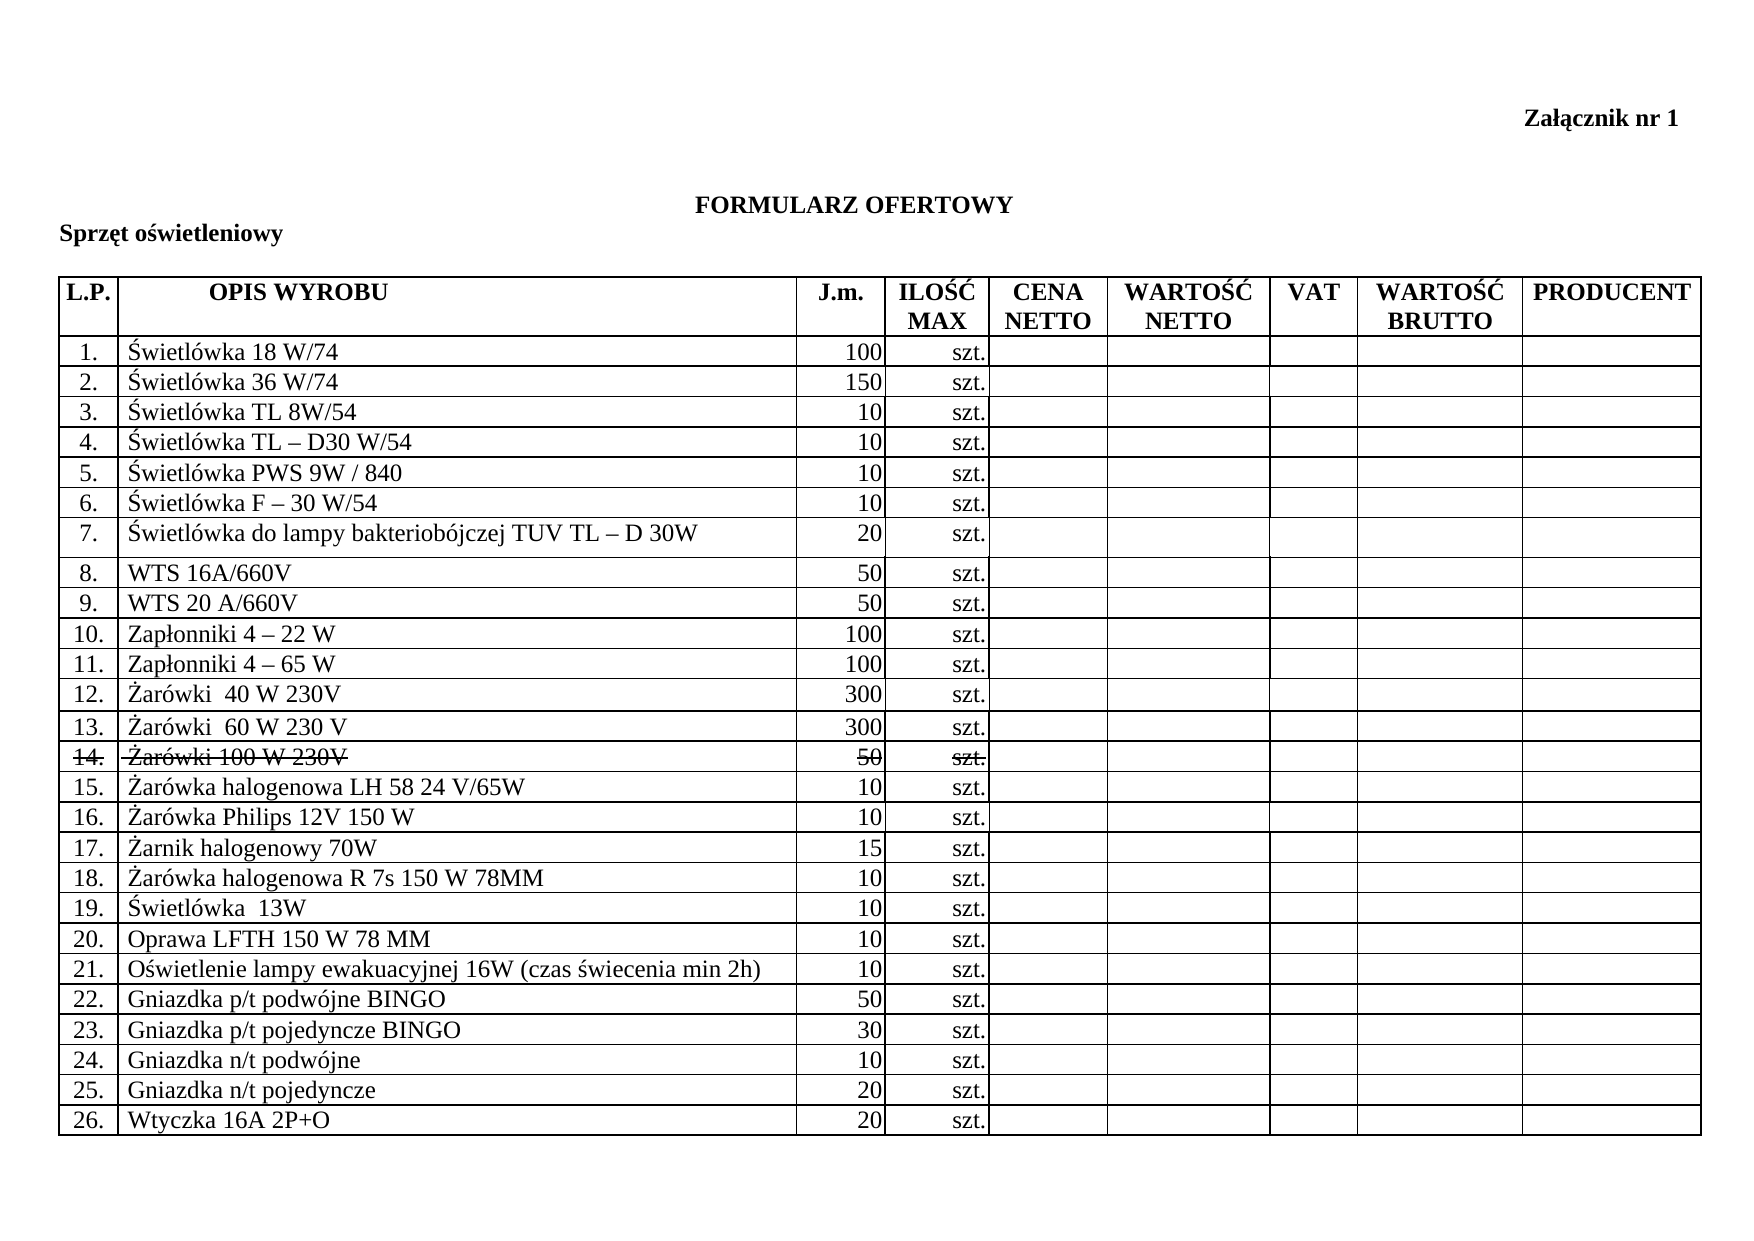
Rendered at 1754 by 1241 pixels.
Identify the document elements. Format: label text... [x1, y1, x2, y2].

table_cell [1523, 588, 1700, 617]
table_cell szt. [886, 488, 988, 517]
table_cell [1358, 397, 1522, 426]
table_cell szt. [886, 337, 988, 365]
table_cell Żarówka halogenowa R 7s 150 W 78MM [119, 863, 796, 892]
table_cell szt. [886, 397, 988, 426]
table_cell [1358, 772, 1522, 801]
table_cell 20 [797, 1075, 884, 1104]
table_cell [990, 428, 1107, 456]
table_cell [1270, 518, 1357, 556]
table_cell [1523, 863, 1700, 892]
table_cell [1108, 1106, 1269, 1134]
table_cell 50 [797, 558, 884, 587]
table_cell szt. [886, 518, 989, 556]
table_cell [1271, 742, 1357, 771]
table_cell [1108, 893, 1269, 922]
table_cell [990, 924, 1107, 952]
table_cell [1523, 803, 1700, 831]
table_cell [1358, 458, 1522, 487]
table_cell [1271, 863, 1357, 892]
table_cell 2. [60, 367, 117, 396]
table_cell 9. [60, 588, 117, 617]
table_cell szt. [886, 893, 988, 922]
table_cell [1358, 488, 1522, 517]
table_cell [1108, 1045, 1269, 1074]
table_cell 24. [60, 1045, 117, 1074]
table_cell 100 [797, 619, 884, 647]
table_cell 150 [797, 367, 885, 396]
table_cell szt. [886, 588, 988, 617]
table_cell szt. [886, 558, 988, 587]
table_cell Świetlówka PWS 9W / 840 [119, 458, 796, 487]
table_cell 10 [797, 458, 884, 487]
table_cell [990, 1106, 1107, 1134]
table_cell 10 [797, 772, 884, 801]
table_cell [990, 954, 1107, 983]
table_cell [1523, 458, 1700, 487]
table_cell [1271, 458, 1357, 487]
table_cell [1523, 893, 1700, 922]
table_cell [1108, 337, 1269, 365]
table_cell [1108, 954, 1269, 983]
table_cell Świetlówka do lampy bakteriobójczej TUV TL – D 30W [119, 518, 796, 556]
table_cell [990, 367, 1107, 396]
table_cell szt. [886, 1045, 988, 1074]
table_cell [1271, 985, 1357, 1013]
text Sprzęt oświetleniowy [59, 218, 1679, 247]
table_cell szt. [886, 924, 988, 952]
table_cell Gniazdka n/t pojedyncze [119, 1075, 796, 1104]
table_cell szt. [886, 1075, 988, 1104]
table_header WARTOŚĆ BRUTTO [1358, 278, 1522, 335]
table_cell 17. [60, 833, 117, 862]
table_cell [1358, 558, 1522, 587]
table_cell szt. [886, 742, 988, 771]
table_cell [1108, 428, 1269, 456]
table_cell Oświetlenie lampy ewakuacyjnej 16W (czas świecenia min 2h) [119, 954, 796, 983]
table_cell Zapłonniki 4 – 65 W [119, 649, 796, 678]
table_cell [1108, 772, 1269, 801]
table_cell [1271, 488, 1357, 517]
table_cell 10 [797, 863, 884, 892]
table_cell [1271, 772, 1357, 801]
table_cell 13. [60, 712, 117, 740]
table_cell 5. [60, 458, 117, 487]
table_cell szt. [886, 985, 988, 1013]
table_cell Żarówka halogenowa LH 58 24 V/65W [119, 772, 796, 801]
table_cell [1108, 588, 1269, 617]
table_cell [1523, 337, 1700, 365]
table_cell 50 [797, 588, 884, 617]
table_cell [1270, 803, 1357, 831]
table_cell [1271, 833, 1357, 862]
table_cell 4. [60, 428, 117, 456]
table_cell [1358, 1045, 1522, 1074]
table_cell [990, 742, 1107, 771]
table_cell [1271, 649, 1357, 678]
table_cell [1523, 367, 1700, 396]
table_cell [1271, 1045, 1357, 1074]
table_cell 10 [797, 1045, 884, 1074]
table_cell [1523, 954, 1700, 983]
table_cell [990, 833, 1107, 862]
table_cell [1523, 397, 1700, 426]
table_cell [1271, 924, 1357, 952]
table_cell [1523, 742, 1700, 771]
table_cell [1271, 558, 1357, 587]
table_cell Wtyczka 16A 2P+O [119, 1106, 796, 1134]
table_cell Zapłonniki 4 – 22 W [119, 619, 796, 647]
table_cell [1271, 428, 1357, 456]
table_cell szt. [886, 833, 988, 862]
table_cell [1271, 712, 1357, 740]
table_cell [1523, 679, 1700, 710]
table_cell [990, 1015, 1107, 1043]
table_cell 10 [797, 924, 884, 952]
table_cell Żarówka Philips 12V 150 W [119, 803, 796, 831]
table_cell 21. [60, 954, 117, 983]
table_cell [1108, 712, 1269, 740]
table_cell [1358, 518, 1522, 556]
table_cell [990, 518, 1107, 556]
table_header L.P. [60, 278, 117, 335]
table_cell [1271, 1106, 1357, 1134]
table_cell [990, 337, 1107, 365]
table_cell [990, 712, 1107, 740]
table_cell [1358, 337, 1522, 365]
table_cell szt. [886, 649, 988, 678]
table_cell [1358, 1106, 1522, 1134]
table_cell Świetlówka F – 30 W/54 [119, 488, 796, 517]
table_cell [1358, 863, 1522, 892]
table_cell [1358, 803, 1522, 831]
table_cell [1108, 367, 1269, 396]
table_cell [1523, 518, 1700, 556]
table_header PRODUCENT [1523, 278, 1700, 335]
table_cell [990, 458, 1107, 487]
table_cell [1358, 1015, 1522, 1043]
table_cell 25. [60, 1075, 117, 1104]
table_cell szt. [886, 954, 988, 983]
table_header J.m. [797, 278, 884, 335]
table_cell 300 [797, 679, 885, 710]
table_cell [1358, 649, 1522, 678]
table_cell szt. [886, 367, 989, 396]
table_cell 18. [60, 863, 117, 892]
table_cell [990, 863, 1107, 892]
table_cell [990, 1075, 1107, 1104]
table_cell szt. [886, 1015, 988, 1043]
table_cell [1108, 742, 1269, 771]
table_cell [1523, 1075, 1700, 1104]
table_cell [990, 558, 1107, 587]
table_cell [1108, 458, 1269, 487]
table_cell [1108, 488, 1269, 517]
table_cell [1108, 397, 1269, 426]
table_header WARTOŚĆ NETTO [1108, 278, 1269, 335]
table_cell 300 [797, 712, 884, 740]
table_cell 3. [60, 397, 117, 426]
table_cell [1271, 337, 1357, 365]
table_cell [990, 985, 1107, 1013]
table_cell [1358, 954, 1522, 983]
table_cell [1270, 367, 1357, 396]
table_header VAT [1271, 278, 1357, 335]
table_cell [990, 803, 1107, 831]
table_cell [1271, 1015, 1357, 1043]
table_cell [1108, 924, 1269, 952]
table_cell 10. [60, 619, 117, 647]
table_cell [990, 893, 1107, 922]
table_cell [1523, 924, 1700, 952]
table_cell Świetlówka 18 W/74 [119, 337, 796, 365]
table_cell [1108, 558, 1269, 587]
table_cell Żarnik halogenowy 70W [119, 833, 796, 862]
table_cell [1108, 649, 1269, 678]
table_cell [990, 772, 1107, 801]
table_cell [1523, 712, 1700, 740]
table_cell WTS 20 A/660V [119, 588, 796, 617]
table_cell [1108, 863, 1269, 892]
table_cell [1523, 1045, 1700, 1074]
table_cell 50 [797, 985, 884, 1013]
table_header OPIS WYROBU [119, 278, 796, 335]
table_cell Świetlówka TL – D30 W/54 [119, 428, 796, 456]
table_cell [1523, 1015, 1700, 1043]
table_cell [1108, 1015, 1269, 1043]
table_cell 12. [60, 679, 117, 710]
table_cell 100 [797, 649, 884, 678]
table_cell 16. [60, 803, 117, 831]
table_cell szt. [886, 863, 988, 892]
table_cell [990, 488, 1107, 517]
table_cell [1523, 772, 1700, 801]
table_cell 15 [797, 833, 884, 862]
table_cell [1523, 1106, 1700, 1134]
table_cell 10 [797, 893, 884, 922]
table_cell [1523, 428, 1700, 456]
table_cell 100 [797, 337, 884, 365]
table_cell [1523, 985, 1700, 1013]
table_cell [1271, 954, 1357, 983]
table_cell 6. [60, 488, 117, 517]
table_cell 20 [797, 518, 885, 556]
table_cell [1271, 397, 1357, 426]
table_cell [1358, 712, 1522, 740]
table_cell [990, 397, 1107, 426]
table_cell 10 [797, 397, 884, 426]
table_cell [1358, 742, 1522, 771]
table_cell szt. [886, 619, 988, 647]
table_cell szt. [886, 679, 989, 710]
table_cell [1523, 558, 1700, 587]
table_cell [1271, 893, 1357, 922]
table_cell [1108, 679, 1269, 710]
table_cell 7. [60, 518, 117, 556]
table_cell 23. [60, 1015, 117, 1043]
table_cell 26. [60, 1106, 117, 1134]
table_cell [1358, 1075, 1522, 1104]
table_cell 20 [797, 1106, 884, 1134]
table_cell [990, 619, 1107, 647]
table_cell szt. [886, 1106, 988, 1134]
table_cell 22. [60, 985, 117, 1013]
table_cell [1108, 985, 1269, 1013]
table_cell [1523, 619, 1700, 647]
table_cell Oprawa LFTH 150 W 78 MM [119, 924, 796, 952]
table_cell 30 [797, 1015, 884, 1043]
table_cell szt. [886, 712, 988, 740]
table_cell 14. [60, 742, 117, 771]
table_cell [1271, 588, 1357, 617]
table_cell Gniazdka n/t podwójne [119, 1045, 796, 1074]
table_cell [1358, 428, 1522, 456]
table_cell [1270, 679, 1357, 710]
table_cell [1108, 833, 1269, 862]
table_cell Świetlówka 13W [119, 893, 796, 922]
text Załącznik nr 1 [59, 103, 1679, 132]
table_cell szt. [886, 458, 988, 487]
table_cell 11. [60, 649, 117, 678]
table_header ILOŚĆ MAX [886, 278, 988, 335]
table_cell Żarówki 60 W 230 V [119, 712, 796, 740]
table_cell szt. [886, 772, 988, 801]
table_cell 19. [60, 893, 117, 922]
table_cell Żarówki 40 W 230V [119, 679, 796, 710]
table_header CENA NETTO [990, 278, 1107, 335]
table_cell 10 [797, 488, 884, 517]
table_cell [1108, 518, 1269, 556]
table_cell [1523, 649, 1700, 678]
table_cell [1358, 985, 1522, 1013]
table_cell [1108, 803, 1269, 831]
table_cell Żarówki 100 W 230V [119, 742, 796, 771]
table_cell [1108, 1075, 1269, 1104]
table_cell [1358, 619, 1522, 647]
table_cell [990, 1045, 1107, 1074]
table_cell [1358, 924, 1522, 952]
table_cell szt. [886, 428, 988, 456]
table_cell [1271, 1075, 1357, 1104]
table_cell 1. [60, 337, 117, 365]
table_cell [1358, 833, 1522, 862]
table_cell Świetlówka TL 8W/54 [119, 397, 796, 426]
table_cell WTS 16A/660V [119, 558, 796, 587]
table_cell [1271, 619, 1357, 647]
table_cell [1358, 679, 1522, 710]
table_cell [990, 679, 1107, 710]
table_cell 20. [60, 924, 117, 952]
table_cell 15. [60, 772, 117, 801]
table_cell [1358, 893, 1522, 922]
table_cell [990, 588, 1107, 617]
table_cell [1523, 833, 1700, 862]
table_cell 50 [797, 742, 884, 771]
table_cell Świetlówka 36 W/74 [119, 367, 796, 396]
table_cell Gniazdka p/t podwójne BINGO [119, 985, 796, 1013]
table_cell 10 [797, 428, 884, 456]
table_cell 10 [797, 803, 885, 831]
text FORMULARZ OFERTOWY [29, 190, 1679, 218]
table_cell [1358, 588, 1522, 617]
table_cell [1358, 367, 1522, 396]
table_cell 8. [60, 558, 117, 587]
table_cell [1523, 488, 1700, 517]
table_cell 10 [797, 954, 884, 983]
table_cell [990, 649, 1107, 678]
table_cell Gniazdka p/t pojedyncze BINGO [119, 1015, 796, 1043]
table_cell [1108, 619, 1269, 647]
table_cell szt. [886, 803, 989, 831]
